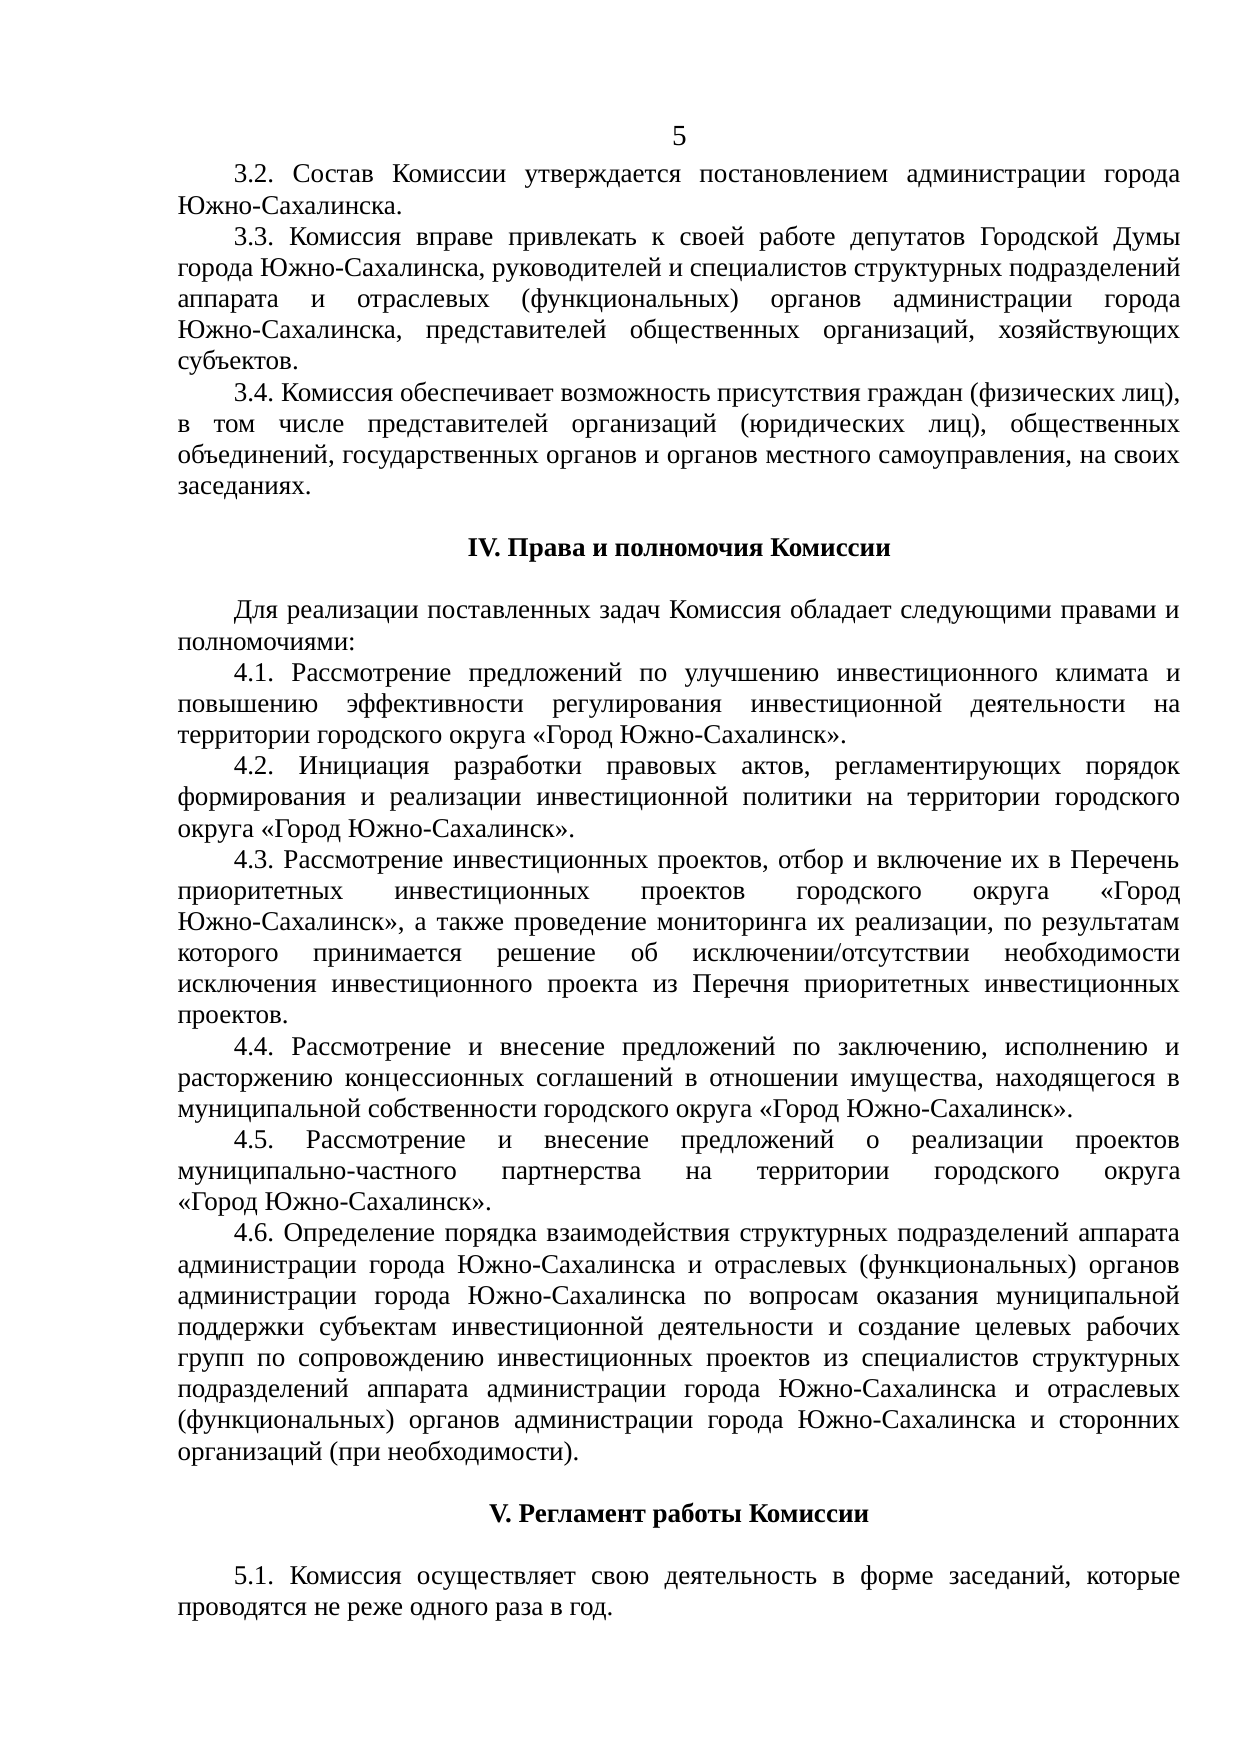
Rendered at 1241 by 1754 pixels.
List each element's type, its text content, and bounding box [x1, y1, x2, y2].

text 5.1. Комиссия осуществляет свою деятельность в форме заседаний, которые проводятся не реже одного раза в год. [177, 1559, 1181, 1621]
text 4.4. Рассмотрение и внесение предложений по заключению, исполнению и расторжению концессионных соглашений в отношении имущества, находящегося в муниципальной собственности городского округа «Город Южно-Сахалинск». [177, 1030, 1181, 1123]
text 3.2. Состав Комиссии утверждается постановлением администрации города Южно-Сахалинска. [177, 158, 1181, 220]
text 3.3. Комиссия вправе привлекать к своей работе депутатов Городской Думы города Южно-Сахалинска, руководителей и специалистов структурных подразделений аппарата и отраслевых (функциональных) органов администрации города Южно-Сахалинска, представителей общественных организаций, хозяйствующих субъектов. [177, 220, 1181, 376]
text 4.5. Рассмотрение и внесение предложений о реализации проектов муниципально-частного партнерства на территории городского округа «Город Южно-Сахалинск». [177, 1123, 1181, 1217]
text 4.2. Инициация разработки правовых актов, регламентирующих порядок формирования и реализации инвестиционной политики на территории городского округа «Город Южно-Сахалинск». [177, 749, 1181, 843]
text 4.3. Рассмотрение инвестиционных проектов, отбор и включение их в Перечень приоритетных инвестиционных проектов городского округа «Город Южно-Сахалинск», а также проведение мониторинга их реализации, по результатам которого принимается решение об исключении/отсутствии необходимости исключения инвестиционного проекта из Перечня приоритетных инвестиционных проектов. [177, 843, 1181, 1030]
text 4.6. Определение порядка взаимодействия структурных подразделений аппарата администрации города Южно-Сахалинска и отраслевых (функциональных) органов администрации города Южно-Сахалинска по вопросам оказания муниципальной поддержки субъектам инвестиционной деятельности и создание целевых рабочих групп по сопровождению инвестиционных проектов из специалистов структурных подразделений аппарата администрации города Южно-Сахалинска и отраслевых (функциональных) органов администрации города Южно-Сахалинска и сторонних организаций (при необходимости). [177, 1217, 1181, 1466]
text 3.4. Комиссия обеспечивает возможность присутствия граждан (физических лиц), в том числе представителей организаций (юридических лиц), общественных объединений, государственных органов и органов местного самоуправления, на своих заседаниях. [177, 376, 1181, 500]
subtitle V. Регламент работы Комиссии [177, 1497, 1181, 1528]
text 4.1. Рассмотрение предложений по улучшению инвестиционного климата и повышению эффективности регулирования инвестиционной деятельности на территории городского округа «Город Южно-Сахалинск». [177, 656, 1181, 749]
text Для реализации поставленных задач Комиссия обладает следующими правами и полномочиями: [177, 594, 1181, 656]
subtitle IV. Права и полномочия Комиссии [177, 531, 1181, 562]
